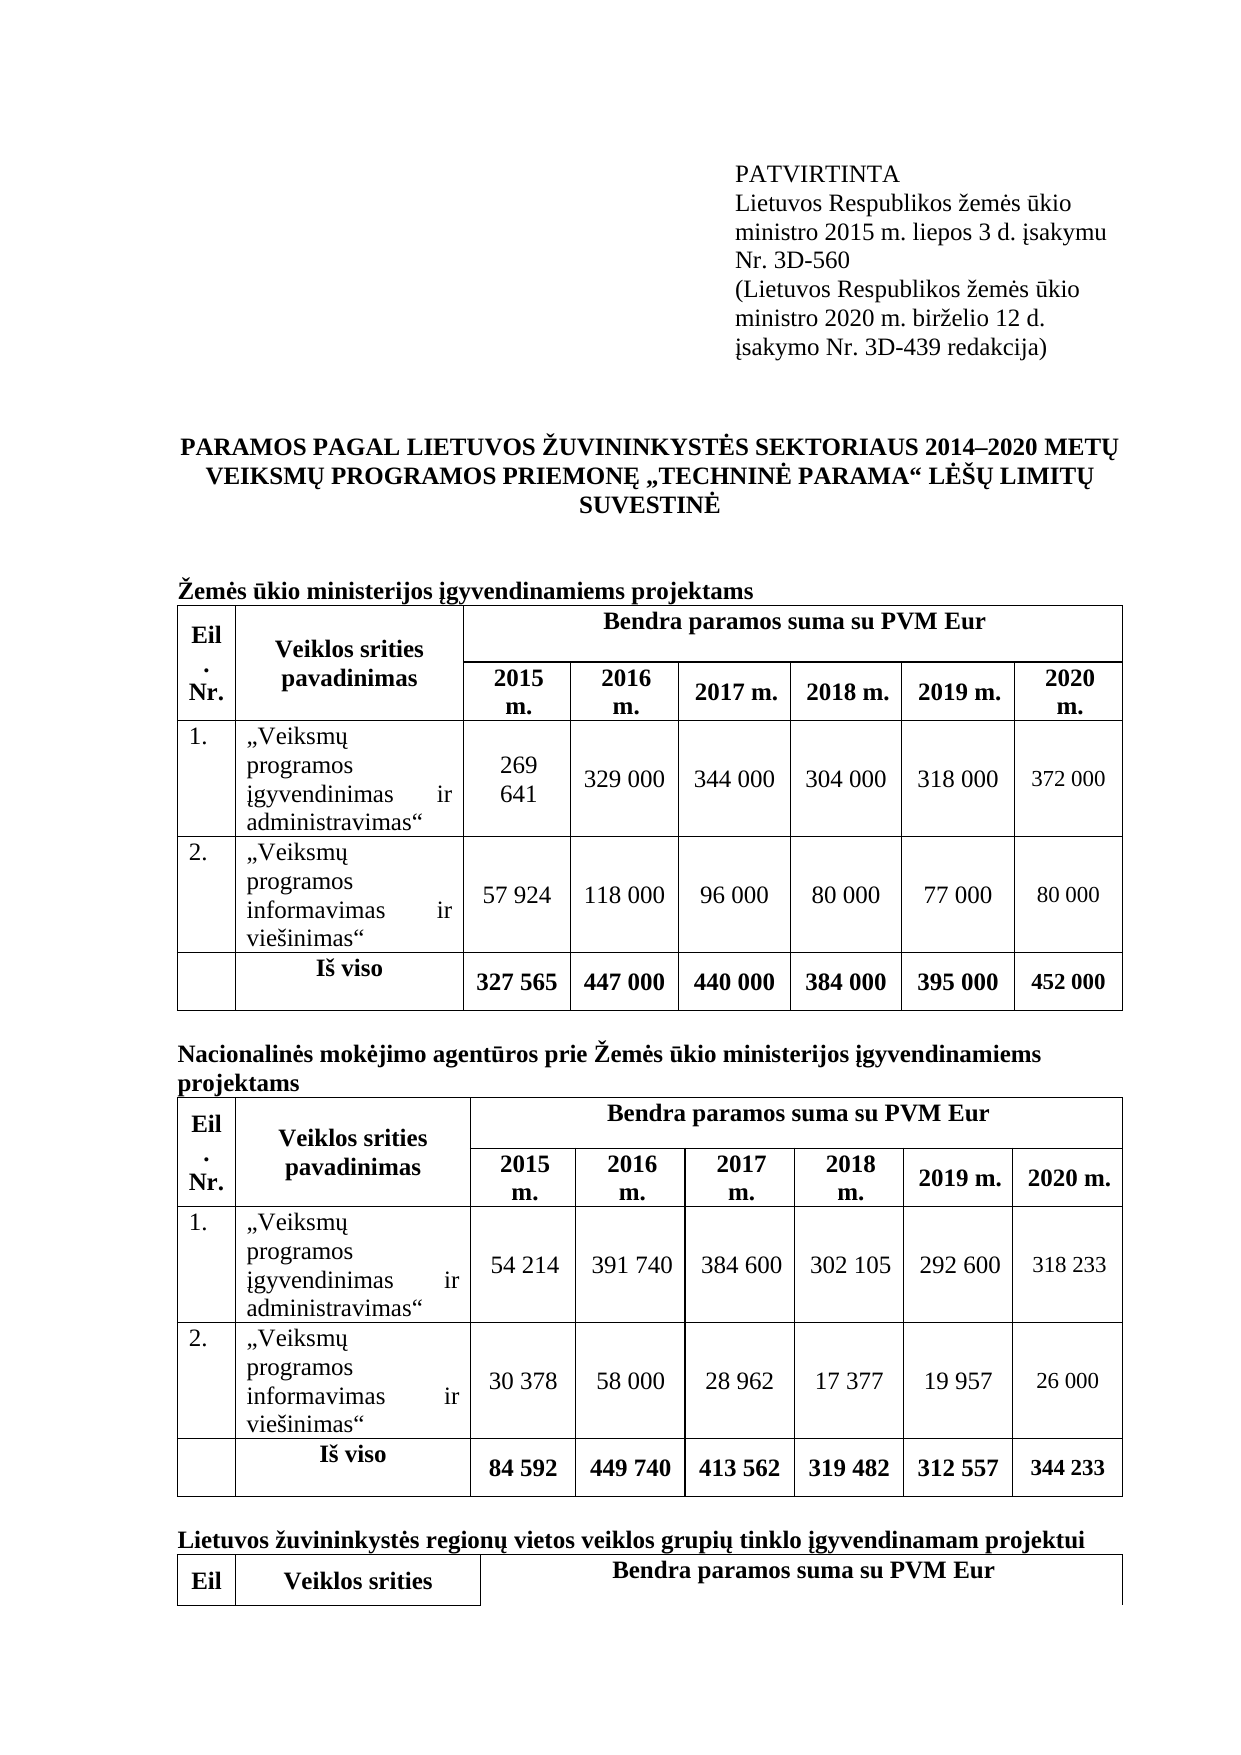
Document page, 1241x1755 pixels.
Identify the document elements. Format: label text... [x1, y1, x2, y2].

table_cell 452 000 [1015, 953, 1122, 1010]
table_cell 395 000 [902, 953, 1014, 1010]
table_header Bendra paramos suma su PVM Eur [481, 1555, 1122, 1605]
table_cell 2015 m. [471, 1149, 575, 1206]
table_cell 391 740 [576, 1207, 684, 1322]
table_cell 2017 m. [686, 1149, 794, 1206]
table_cell 1. [178, 1207, 235, 1322]
table_cell 80 000 [791, 837, 901, 952]
table_cell 84 592 [471, 1439, 575, 1496]
table_cell 447 000 [571, 953, 678, 1010]
table_cell 2017 m. [679, 663, 790, 720]
table_cell 2020 m. [1015, 663, 1122, 720]
table_cell 2018 m. [791, 663, 901, 720]
table_cell 30 378 [471, 1323, 575, 1438]
table_cell 2020 m. [1013, 1149, 1122, 1206]
table_cell 449 740 [576, 1439, 684, 1496]
table_cell 57 924 [464, 837, 570, 952]
table_cell 2. [178, 837, 235, 952]
table_cell 413 562 [686, 1439, 794, 1496]
table_cell „Veiksmų programos įgyvendinimas ir administravimas“ [236, 1207, 470, 1322]
table_cell „Veiksmų programos įgyvendinimas ir administravimas“ [236, 721, 463, 836]
table_cell „Veiksmų programos informavimas ir viešinimas“ [236, 837, 463, 952]
table_cell 2016 m. [571, 663, 678, 720]
table_cell 58 000 [576, 1323, 684, 1438]
table_cell 1. [178, 721, 235, 836]
text Lietuvos žuvininkystės regionų vietos veiklos grupių tinklo įgyvendinamam projektui [177, 1526, 1122, 1554]
table_cell 292 600 [904, 1207, 1012, 1322]
table_header Eil. Nr. [178, 606, 235, 720]
table_header Veiklos srities pavadinimas [236, 1098, 470, 1206]
table_cell 384 000 [791, 953, 901, 1010]
table_cell 96 000 [679, 837, 790, 952]
table_header Veiklos srities pavadinimas [236, 606, 463, 720]
table_cell 329 000 [571, 721, 678, 836]
table_cell [178, 953, 235, 1010]
table_cell 319 482 [795, 1439, 903, 1496]
text Nacionalinės mokėjimo agentūros prie Žemės ūkio ministerijos įgyvendinamiems projektams [177, 1039, 1122, 1097]
text PATVIRTINTA [702, 159, 1122, 188]
table_cell 80 000 [1015, 837, 1122, 952]
table_cell 269 641 [464, 721, 570, 836]
table_cell 2019 m. [904, 1149, 1012, 1206]
table_cell 118 000 [571, 837, 678, 952]
table_cell 344 233 [1013, 1439, 1122, 1496]
table_header Bendra paramos suma su PVM Eur [471, 1098, 1122, 1148]
table_cell 17 377 [795, 1323, 903, 1438]
table_cell 2018 m. [795, 1149, 903, 1206]
table_header Veiklos srities [236, 1555, 480, 1605]
text PARAMOS PAGAL LIETUVOS ŽUVININKYSTĖS SEKTORIAUS 2014–2020 METŲ VEIKSMŲ PROGRAMOS PRIEMONĘ „TECHNINĖ PARAMA“ LĖŠŲ LIMITŲ SUVESTINĖ [177, 432, 1122, 519]
text (Lietuvos Respublikos žemės ūkio ministro 2020 m. birželio 12 d. įsakymo Nr. 3D-439 redakcija) [735, 274, 1122, 361]
table_cell „Veiksmų programos informavimas ir viešinimas“ [236, 1323, 470, 1438]
table_cell 327 565 [464, 953, 570, 1010]
text Žemės ūkio ministerijos įgyvendinamiems projektams [177, 576, 1122, 605]
table_header Eil. Nr. [178, 1098, 235, 1206]
table_cell Iš viso [236, 1439, 470, 1496]
table_cell 372 000 [1015, 721, 1122, 836]
table_cell 2019 m. [902, 663, 1014, 720]
table_cell 302 105 [795, 1207, 903, 1322]
table_cell 384 600 [686, 1207, 794, 1322]
table_cell 318 233 [1013, 1207, 1122, 1322]
table_cell 28 962 [686, 1323, 794, 1438]
table_cell 2. [178, 1323, 235, 1438]
table_cell 304 000 [791, 721, 901, 836]
table_cell 2015 m. [464, 663, 570, 720]
table_cell 54 214 [471, 1207, 575, 1322]
table_cell 344 000 [679, 721, 790, 836]
table_cell 318 000 [902, 721, 1014, 836]
table_cell 77 000 [902, 837, 1014, 952]
table_header Eil [178, 1555, 235, 1605]
table_cell 2016 m. [576, 1149, 684, 1206]
text Lietuvos Respublikos žemės ūkio ministro 2015 m. liepos 3 d. įsakymu Nr. 3D-560 [735, 188, 1122, 274]
table_header Bendra paramos suma su PVM Eur [464, 606, 1122, 661]
table_cell [178, 1439, 235, 1496]
table_cell 440 000 [679, 953, 790, 1010]
table_cell 26 000 [1013, 1323, 1122, 1438]
table_cell 19 957 [904, 1323, 1012, 1438]
table_cell 312 557 [904, 1439, 1012, 1496]
table_cell Iš viso [236, 953, 463, 1010]
